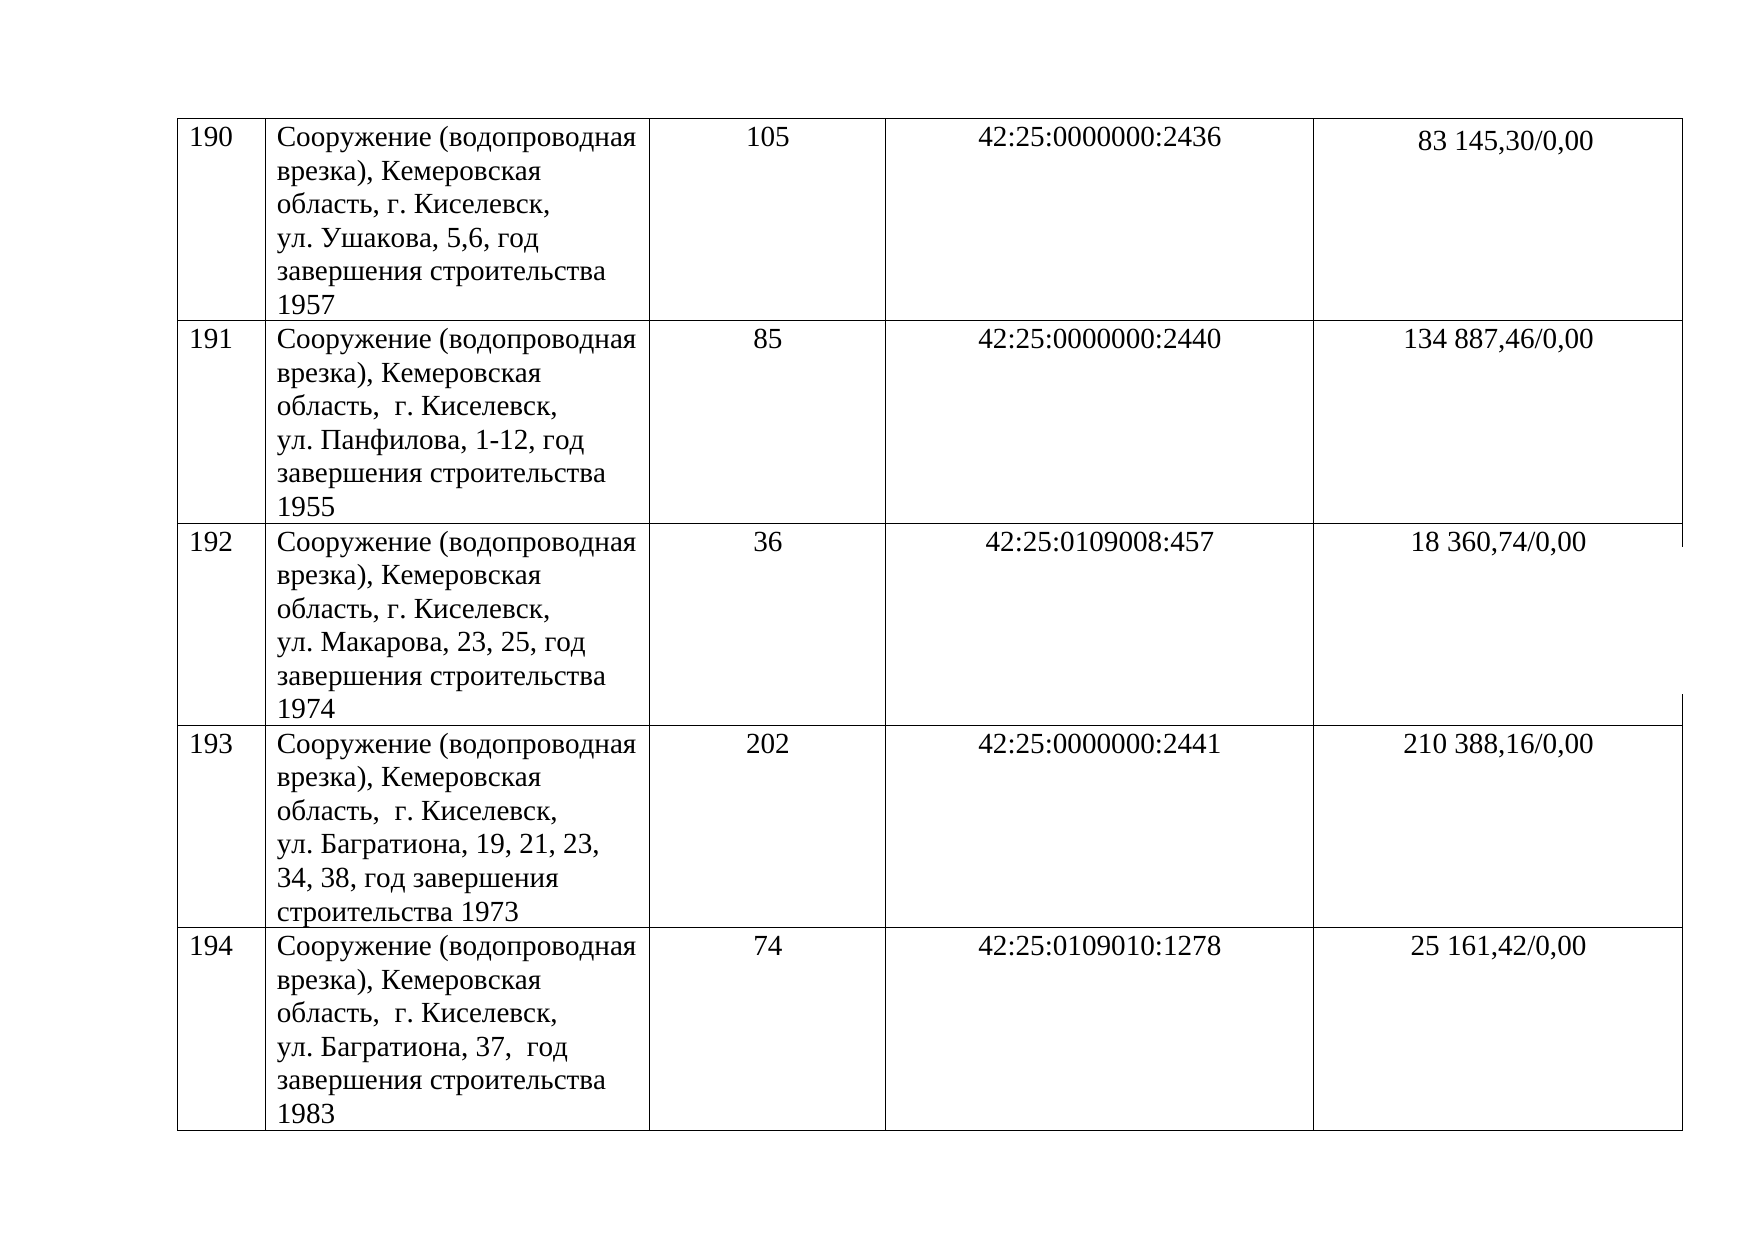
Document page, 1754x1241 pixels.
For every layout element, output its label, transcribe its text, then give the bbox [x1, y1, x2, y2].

table_cell 42:25:0000000:2436 [886, 119, 1313, 320]
table_cell 383 145,30/0,00 [1314, 119, 1682, 320]
table_cell 25 161,42/0,00 [1314, 928, 1682, 1129]
table_cell 18 360,74/0,00 [1314, 524, 1682, 725]
table_cell 192 [178, 524, 265, 725]
table_cell 134 887,46/0,00 [1314, 321, 1682, 523]
table_cell 193 [178, 726, 265, 927]
table_cell 202 [650, 726, 885, 927]
table_cell 191 [178, 321, 265, 523]
table_cell 42:25:0000000:2441 [886, 726, 1313, 927]
table_cell 190 [178, 119, 265, 320]
table_cell 42:25:0109010:1278 [886, 928, 1313, 1129]
table_cell Сооружение (водопроводная врезка), Кемеровская область, г. Киселевск, ул. Макарова, 23, 25, год завершения строительства 1974 [266, 524, 649, 725]
table_cell 42:25:0109008:457 [886, 524, 1313, 725]
table_cell 194 [178, 928, 265, 1129]
table_cell 74 [650, 928, 885, 1129]
table_cell 42:25:0000000:2440 [886, 321, 1313, 523]
table_cell Сооружение (водопроводная врезка), Кемеровская область, г. Киселевск, ул. Багратиона, 19, 21, 23, 34, 38, год завершения строительства 1973 [266, 726, 649, 927]
table_cell 36 [650, 524, 885, 725]
table_cell Сооружение (водопроводная врезка), Кемеровская область, г. Киселевск, ул. Багратиона, 37, год завершения строительства 1983 [266, 928, 649, 1129]
table_cell 105 [650, 119, 885, 320]
table_cell 210 388,16/0,00 [1314, 726, 1682, 927]
table_cell Сооружение (водопроводная врезка), Кемеровская область, г. Киселевск, ул. Панфилова, 1-12, год завершения строительства 1955 [266, 321, 649, 523]
table_cell 85 [650, 321, 885, 523]
table_cell Сооружение (водопроводная врезка), Кемеровская область, г. Киселевск, ул. Ушакова, 5,6, год завершения строительства 1957 [266, 119, 649, 320]
